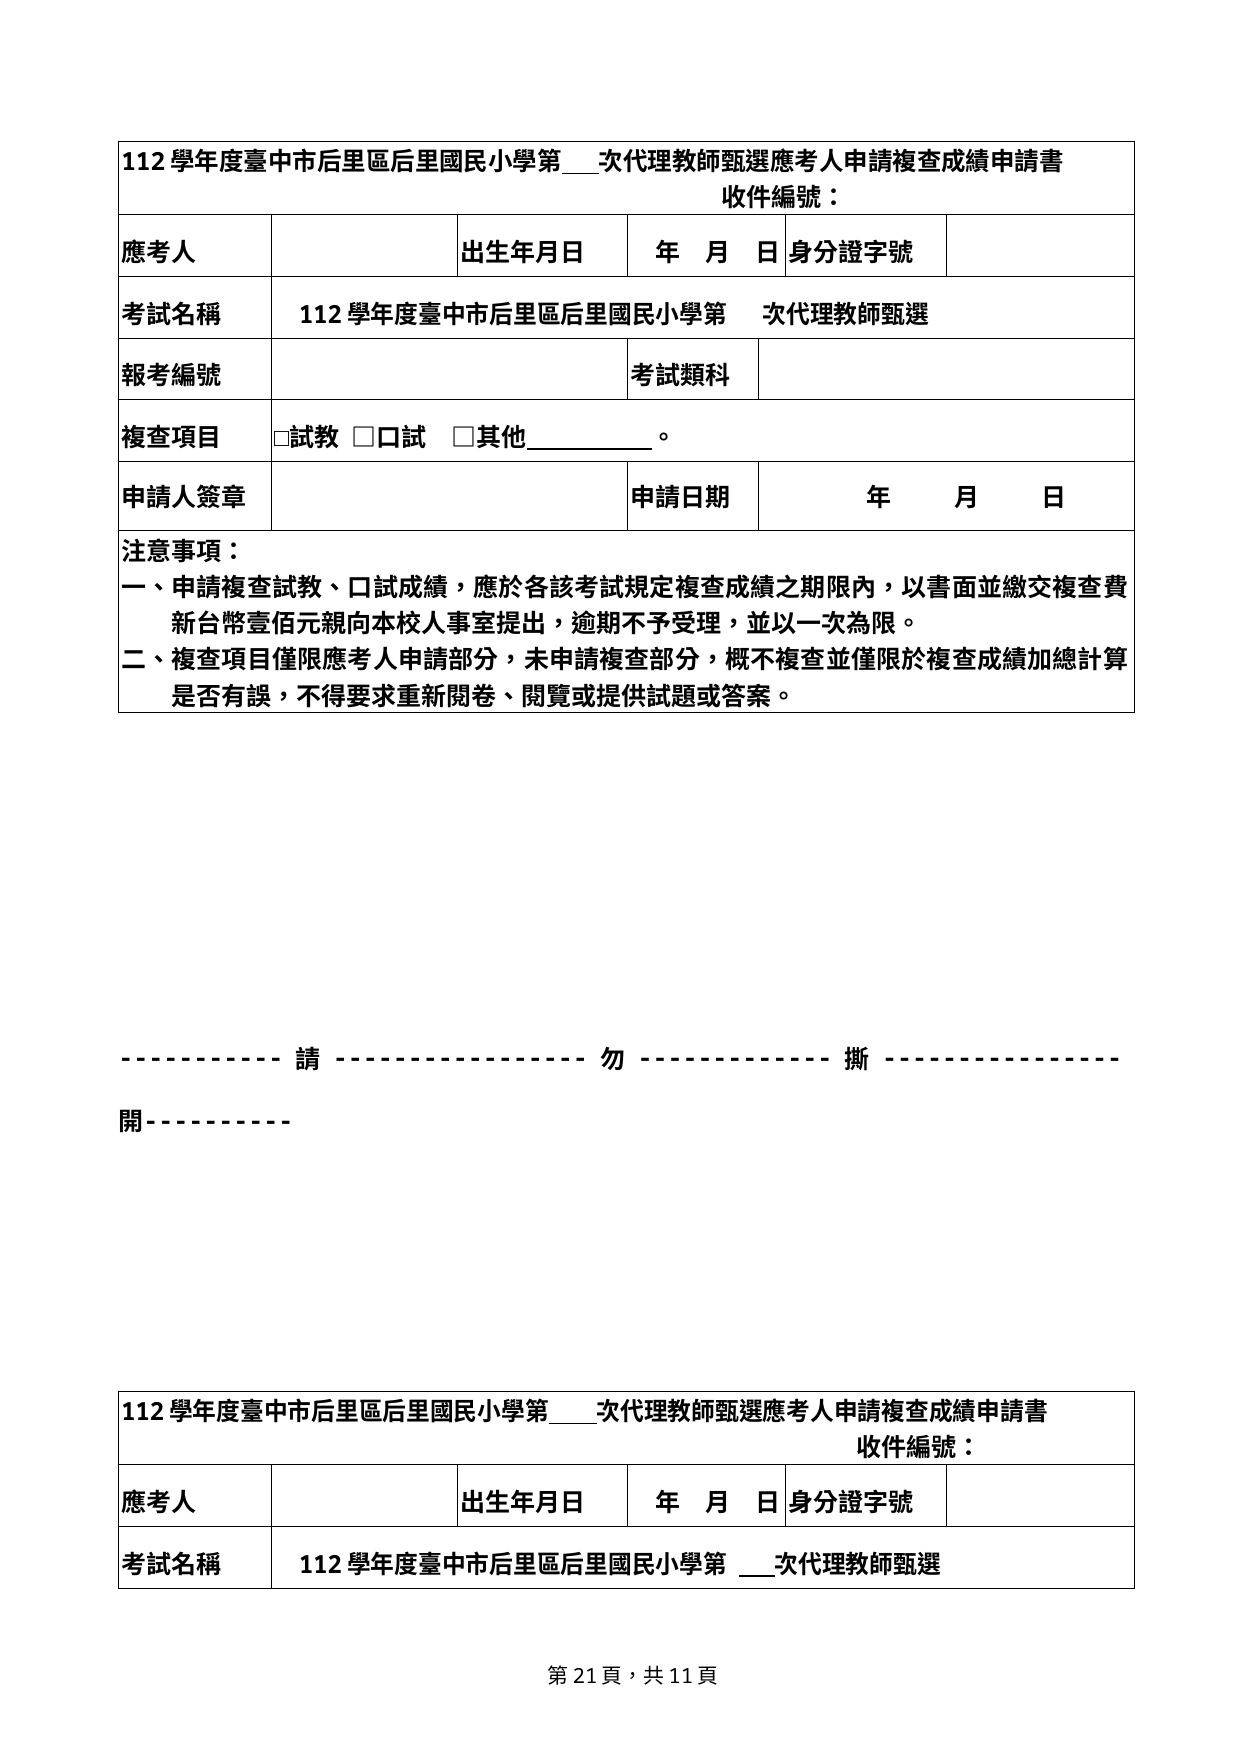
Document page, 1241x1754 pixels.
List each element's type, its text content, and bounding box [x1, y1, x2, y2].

table_cell 出生年月日 [458, 1465, 627, 1526]
table_cell [272, 1465, 457, 1526]
table_cell [759, 339, 1134, 399]
table_cell 出生年月日 [458, 215, 627, 276]
table_cell 身分證字號 [786, 215, 946, 276]
table_cell [272, 462, 627, 530]
table_cell 年 月 日 [628, 1465, 785, 1526]
text -----------請-----------------勿-------------撕----------------開---------- [118, 1016, 1122, 1141]
table_cell 考試類科 [628, 339, 758, 399]
table_header 112學年度臺中市后里區后里國民小學第 次代理教師甄選應考人申請複查成績申請書 收件編號： [119, 1392, 1134, 1464]
table_cell 申請人簽章 [119, 462, 271, 530]
table_cell 複查項目 [119, 400, 271, 461]
table_cell [272, 215, 457, 276]
table_cell 112學年度臺中市后里區后里國民小學第 次代理教師甄選 [272, 1527, 1134, 1587]
table_cell 應考人 [119, 215, 271, 276]
table_cell 112學年度臺中市后里區后里國民小學第 次代理教師甄選 [272, 277, 1134, 337]
table_cell 報考編號 [119, 339, 271, 399]
table_cell [947, 215, 1134, 276]
table_cell 注意事項： 一、申請複查試教、口試成績，應於各該考試規定複查成績之期限內，以書面並繳交複查費新台幣壹佰元親向本校人事室提出，逾期不予受理，並以一次為限。 二、複查項目僅限應考人申請部分，未申請複查部分，概不複查並僅限於複查成績加總計算是否有誤，不得要求重新閱卷、閱覽或提供試題或答案。 [119, 531, 1134, 712]
table_cell 申請日期 [628, 462, 758, 530]
table_cell 身分證字號 [786, 1465, 946, 1526]
table_cell 考試名稱 [119, 1527, 271, 1587]
table_cell 考試名稱 [119, 277, 271, 337]
table_cell [272, 339, 627, 399]
table_cell □試教 □口試 □其他 。 [272, 400, 1134, 461]
table_cell 應考人 [119, 1465, 271, 1526]
table_cell [947, 1465, 1134, 1526]
table_header 112學年度臺中市后里區后里國民小學第 次代理教師甄選應考人申請複查成績申請書 收件編號： [119, 142, 1134, 214]
table_cell 年 月 日 [759, 462, 1134, 530]
table_cell 年 月 日 [628, 215, 785, 276]
